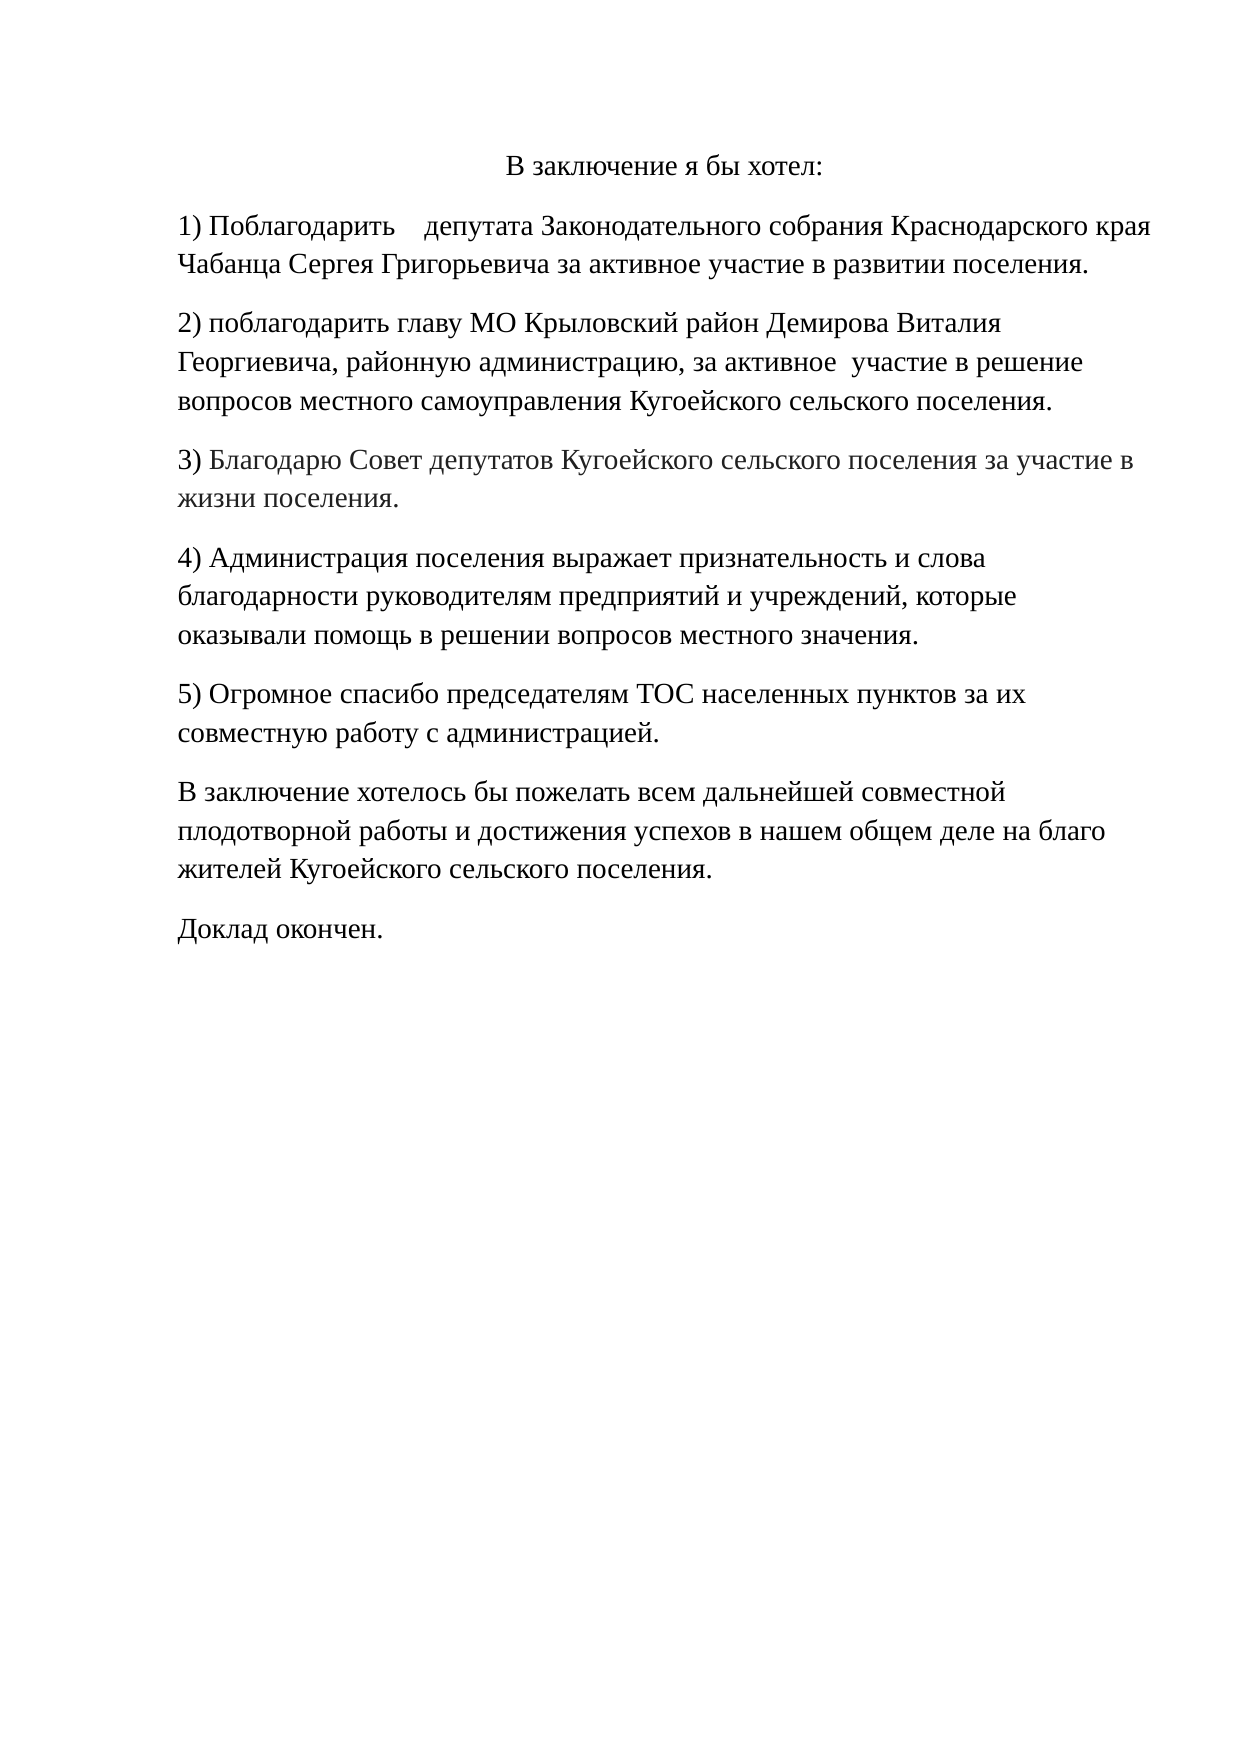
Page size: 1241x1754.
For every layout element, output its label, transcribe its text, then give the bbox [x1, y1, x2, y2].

text В заключение хотелось бы пожелать всем дальнейшей совместной плодотворной работы и достижения успехов в нашем общем деле на благо жителей Кугоейского сельского поселения. [177, 774, 1152, 885]
text 2) поблагодарить главу МО Крыловский район Демирова Виталия Георгиевича, районную администрацию, за активное участие в решение вопросов местного самоуправления Кугоейского сельского поселения. [177, 306, 1152, 416]
text 3) Благодарю Совет депутатов Кугоейского сельского поселения за участие в жизни поселения. [177, 442, 1152, 514]
text Доклад окончен. [177, 911, 1152, 944]
text 1) Поблагодарить депутата Законодательного собрания Краснодарского края Чабанца Сергея Григорьевича за активное участие в развитии поселения. [177, 208, 1152, 280]
text 4) Администрация поселения выражает признательность и слова благодарности руководителям предприятий и учреждений, которые оказывали помощь в решении вопросов местного значения. [177, 540, 1152, 651]
text 5) Огромное спасибо председателям ТОС населенных пунктов за их совместную работу с администрацией. [177, 676, 1152, 748]
text В заключение я бы хотел: [177, 148, 1152, 182]
